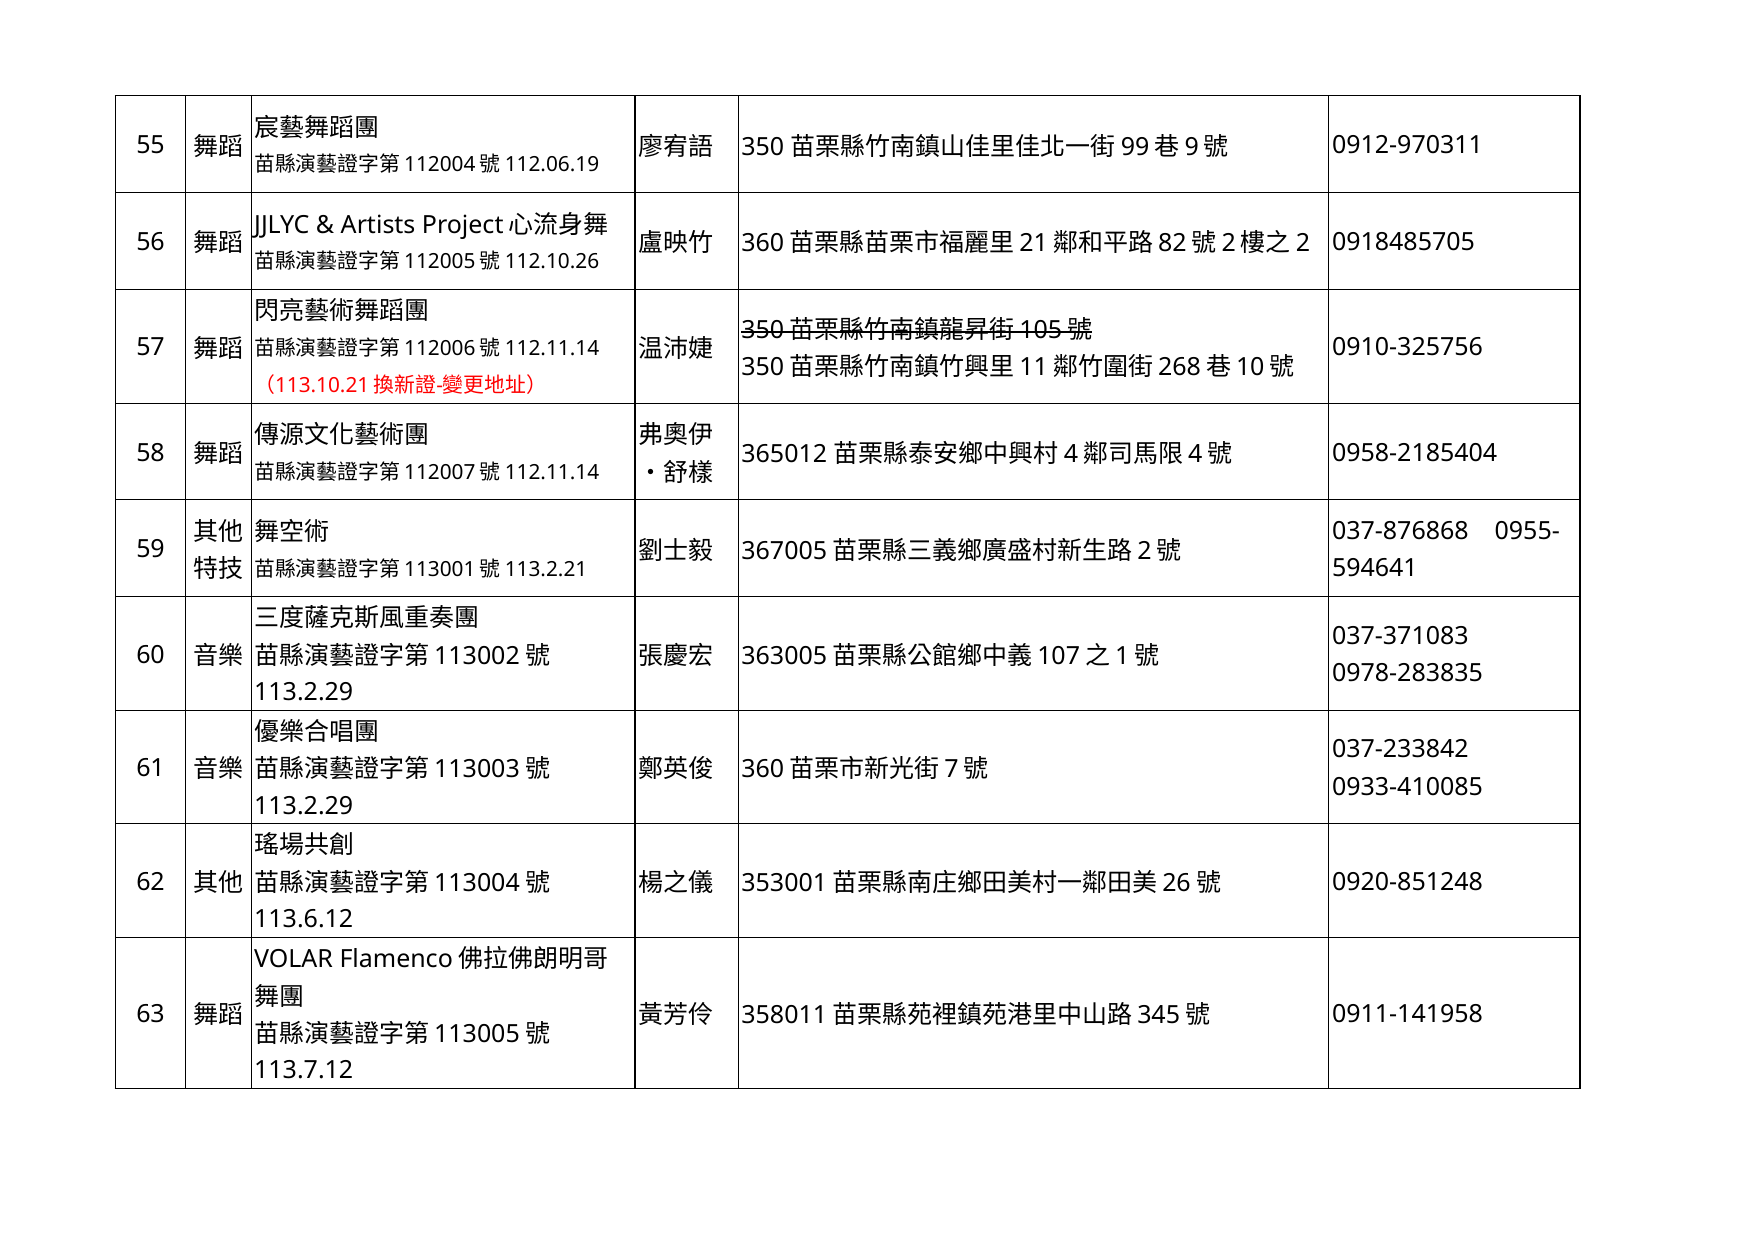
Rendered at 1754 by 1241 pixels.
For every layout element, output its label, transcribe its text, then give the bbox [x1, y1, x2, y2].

table_cell 353001苗栗縣南庄鄉田美村一鄰田美26號 [739, 824, 1328, 937]
table_cell 037-233842 0933-410085 [1329, 711, 1579, 823]
table_cell 360苗栗縣苗栗市福麗里21鄰和平路82號2樓之2 [739, 193, 1328, 289]
table_cell 弗奧伊‧舒樣 [636, 404, 738, 499]
table_cell 0910-325756 [1329, 290, 1579, 402]
table_cell 60 [116, 597, 185, 710]
table_cell 三度薩克斯風重奏團 苗縣演藝證字第113002號113.2.29 [252, 597, 634, 710]
table_cell 盧映竹 [636, 193, 738, 289]
table_cell 宸藝舞蹈團 苗縣演藝證字第112004號112.06.19 [252, 96, 634, 192]
table_cell 0912-970311 [1329, 96, 1579, 192]
table_cell 其他 [186, 824, 251, 937]
table_cell 傳源文化藝術團 苗縣演藝證字第112007號112.11.14 [252, 404, 634, 499]
table_cell 音樂 [186, 597, 251, 710]
table_cell 瑤場共創 苗縣演藝證字第113004號113.6.12 [252, 824, 634, 937]
table_cell JJLYC & Artists Project心流身舞 苗縣演藝證字第112005號112.10.26 [252, 193, 634, 289]
table_cell 黃芳伶 [636, 938, 738, 1088]
table_cell 55 [116, 96, 185, 192]
table_cell 其他 特技 [186, 500, 251, 596]
table_cell 365012 苗栗縣泰安鄉中興村4鄰司馬限4號 [739, 404, 1328, 499]
table_cell 舞蹈 [186, 290, 251, 402]
table_cell 037-371083 0978-283835 [1329, 597, 1579, 710]
table_cell 0911-141958 [1329, 938, 1579, 1088]
table_cell 舞蹈 [186, 96, 251, 192]
table_cell 56 [116, 193, 185, 289]
table_cell VOLAR Flamenco佛拉佛朗明哥舞團 苗縣演藝證字第113005號113.7.12 [252, 938, 634, 1088]
table_cell 音樂 [186, 711, 251, 823]
table_cell 舞蹈 [186, 193, 251, 289]
table_cell 363005苗栗縣公館鄉中義107之1號 [739, 597, 1328, 710]
table_cell 舞空術 苗縣演藝證字第113001號113.2.21 [252, 500, 634, 596]
table_cell 0918485705 [1329, 193, 1579, 289]
table_cell 037-876868 0955-594641 [1329, 500, 1579, 596]
table_cell 358011苗栗縣苑裡鎮苑港里中山路345號 [739, 938, 1328, 1088]
table_cell 0958-2185404 [1329, 404, 1579, 499]
table_cell 59 [116, 500, 185, 596]
table_cell 350苗栗縣竹南鎮龍昇街105號 350苗栗縣竹南鎮竹興里11鄰竹圍街268巷10號 [739, 290, 1328, 402]
table_cell 張慶宏 [636, 597, 738, 710]
table_cell 61 [116, 711, 185, 823]
table_cell 57 [116, 290, 185, 402]
table_cell 62 [116, 824, 185, 937]
table_cell 舞蹈 [186, 404, 251, 499]
table_cell 0920-851248 [1329, 824, 1579, 937]
table_cell 閃亮藝術舞蹈團 苗縣演藝證字第112006號112.11.14 （113.10.21換新證-變更地址） [252, 290, 634, 402]
table_cell 63 [116, 938, 185, 1088]
table_cell 温沛婕 [636, 290, 738, 402]
table_cell 367005苗栗縣三義鄉廣盛村新生路2號 [739, 500, 1328, 596]
table_cell 優樂合唱團 苗縣演藝證字第113003號113.2.29 [252, 711, 634, 823]
table_cell 58 [116, 404, 185, 499]
table_cell 350 苗栗縣竹南鎮山佳里佳北一街99巷9號 [739, 96, 1328, 192]
table_cell 舞蹈 [186, 938, 251, 1088]
table_cell 劉士毅 [636, 500, 738, 596]
table_cell 360苗栗市新光街7號 [739, 711, 1328, 823]
table_cell 楊之儀 [636, 824, 738, 937]
table_cell 廖宥語 [636, 96, 738, 192]
table_cell 鄭英俊 [636, 711, 738, 823]
